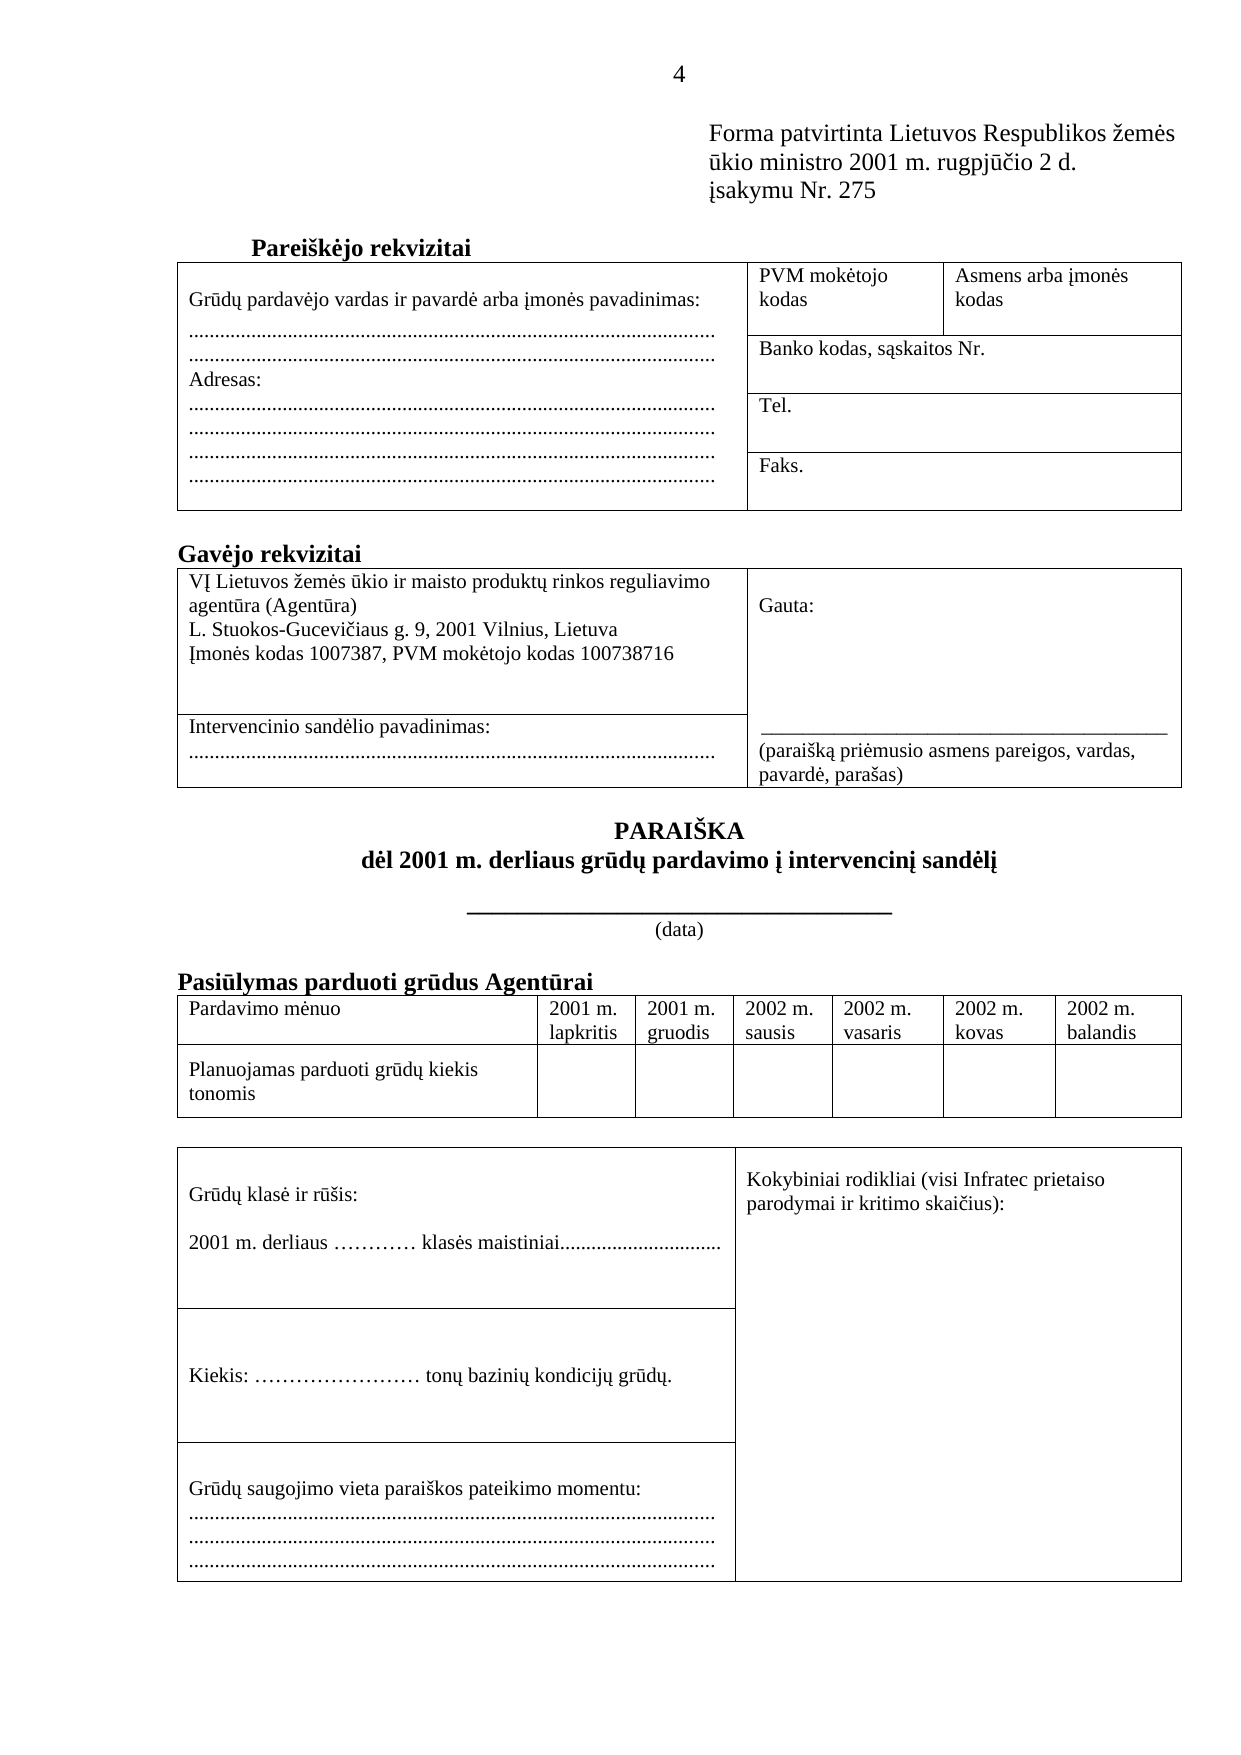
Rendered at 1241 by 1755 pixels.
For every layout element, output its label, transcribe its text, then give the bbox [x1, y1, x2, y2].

table_cell Planuojamas parduoti grūdų kiekis tonomis [178, 1045, 537, 1117]
table_header Kokybiniai rodikliai (visi Infratec prietaiso parodymai ir kritimo skaičius): [736, 1148, 1181, 1234]
table_header Pardavimo mėnuo [178, 996, 537, 1044]
table_cell Grūdų saugojimo vieta paraiškos pateikimo momentu: [178, 1443, 735, 1581]
table_header 2001 m. gruodis [636, 996, 733, 1044]
table_header 2002 m. kovas [944, 996, 1055, 1044]
table_header Grūdų klasė ir rūšis: 2001 m. derliaus ………… klasės maistiniai............................... [178, 1148, 735, 1308]
table_cell Kiekis: …………………… tonų bazinių kondicijų grūdų. [178, 1309, 735, 1442]
text įsakymu Nr. 275 [177, 176, 1181, 204]
text ūkio ministro 2001 m. rugpjūčio 2 d. [177, 147, 1181, 176]
table_cell Intervencinio sandėlio pavadinimas: [178, 715, 747, 787]
text Gavėjo rekvizitai [177, 539, 1181, 568]
table_cell [833, 1045, 943, 1117]
table_header 2001 m. lapkritis [538, 996, 635, 1044]
text (data) [177, 917, 1181, 941]
table_cell [1056, 1045, 1181, 1117]
text __________________________________ [177, 888, 1181, 917]
table_header 2002 m. sausis [734, 996, 832, 1044]
table_cell [736, 1235, 1181, 1308]
table_header 2002 m. balandis [1056, 996, 1181, 1044]
table_header 2002 m. vasaris [833, 996, 943, 1044]
table_cell [538, 1045, 635, 1117]
table_cell [736, 1308, 1181, 1581]
table_header Grūdų pardavėjo vardas ir pavardė arba įmonės pavadinimas: Adresas: [178, 263, 747, 509]
text Pasiūlymas parduoti grūdus Agentūrai [177, 970, 1181, 995]
table_header Asmens arba įmonės kodas [944, 263, 1181, 335]
table_cell [944, 1045, 1055, 1117]
text dėl 2001 m. derliaus grūdų pardavimo į intervencinį sandėlį [177, 845, 1181, 874]
table_cell [734, 1045, 832, 1117]
text Pareiškėjo rekvizitai [177, 233, 1181, 262]
table_cell Tel. [748, 394, 1181, 452]
table_cell Faks. [748, 453, 1181, 509]
table_header Gauta: _______________________________________ (paraišką priėmusio asmens pareigos, vardas, pavardė, parašas) [748, 569, 1181, 787]
table_cell Banko kodas, sąskaitos Nr. [748, 336, 1181, 392]
table_header VĮ Lietuvos žemės ūkio ir maisto produktų rinkos reguliavimo agentūra (Agentūra) L. Stuokos-Gucevičiaus g. 9, 2001 Vilnius, Lietuva Įmonės kodas 1007387, PVM mokėtojo kodas 100738716 [178, 569, 747, 713]
table_cell [636, 1045, 733, 1117]
text Forma patvirtinta Lietuvos Respublikos žemės [177, 118, 1181, 147]
table_header PVM mokėtojo kodas [748, 263, 943, 335]
text PARAIŠKA [177, 816, 1181, 845]
